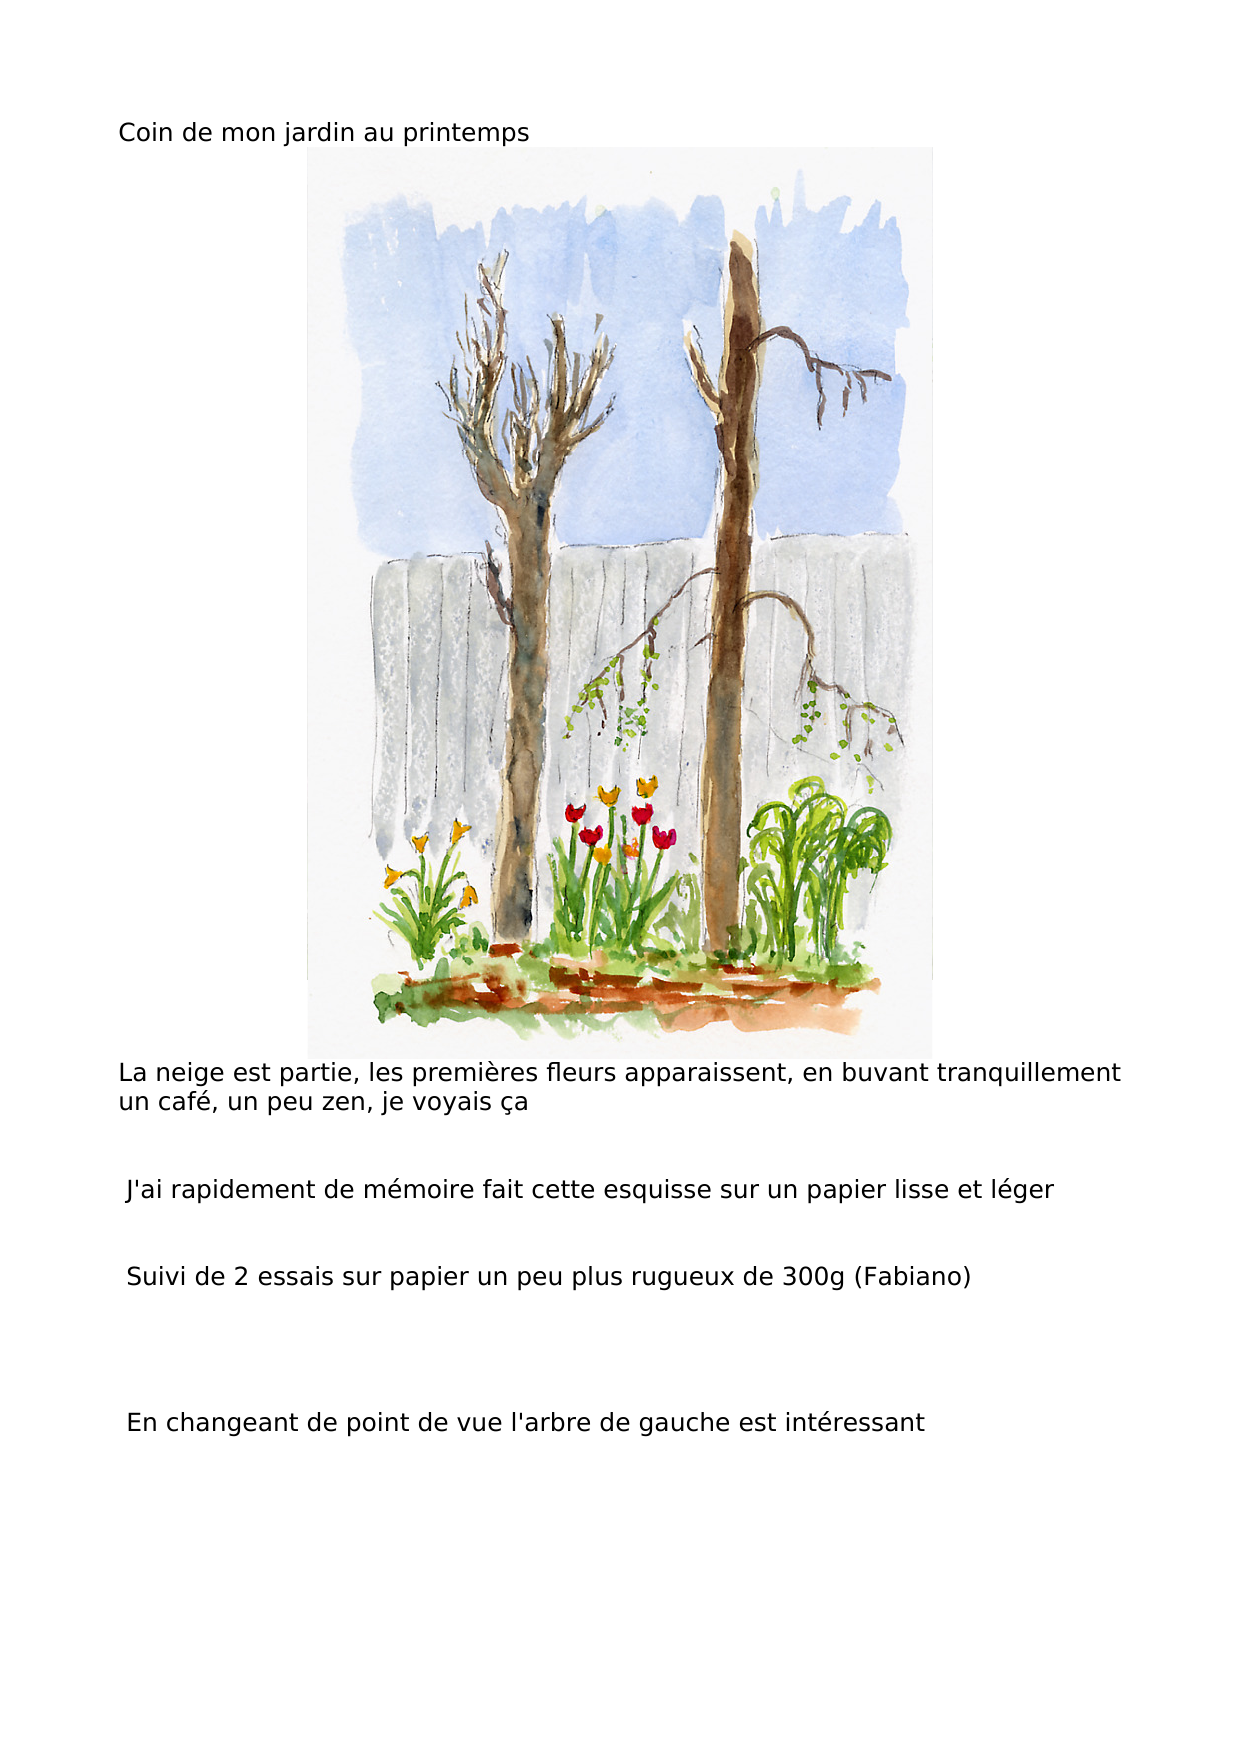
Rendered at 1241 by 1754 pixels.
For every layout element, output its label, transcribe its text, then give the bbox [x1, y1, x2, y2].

text La neige est partie, les premières fleurs apparaissent, en buvant tranquillement un café, un peu zen, je voyais ça J'ai rapidement de mémoire fait cette esquisse sur un papier lisse et léger Suivi de 2 essais sur papier un peu plus rugueux de 300g (Fabiano) En changeant de point de vue l'arbre de gauche est intéressant [118, 147, 1122, 1466]
text Coin de mon jardin au printemps [118, 118, 1122, 147]
picture [307, 147, 933, 1059]
